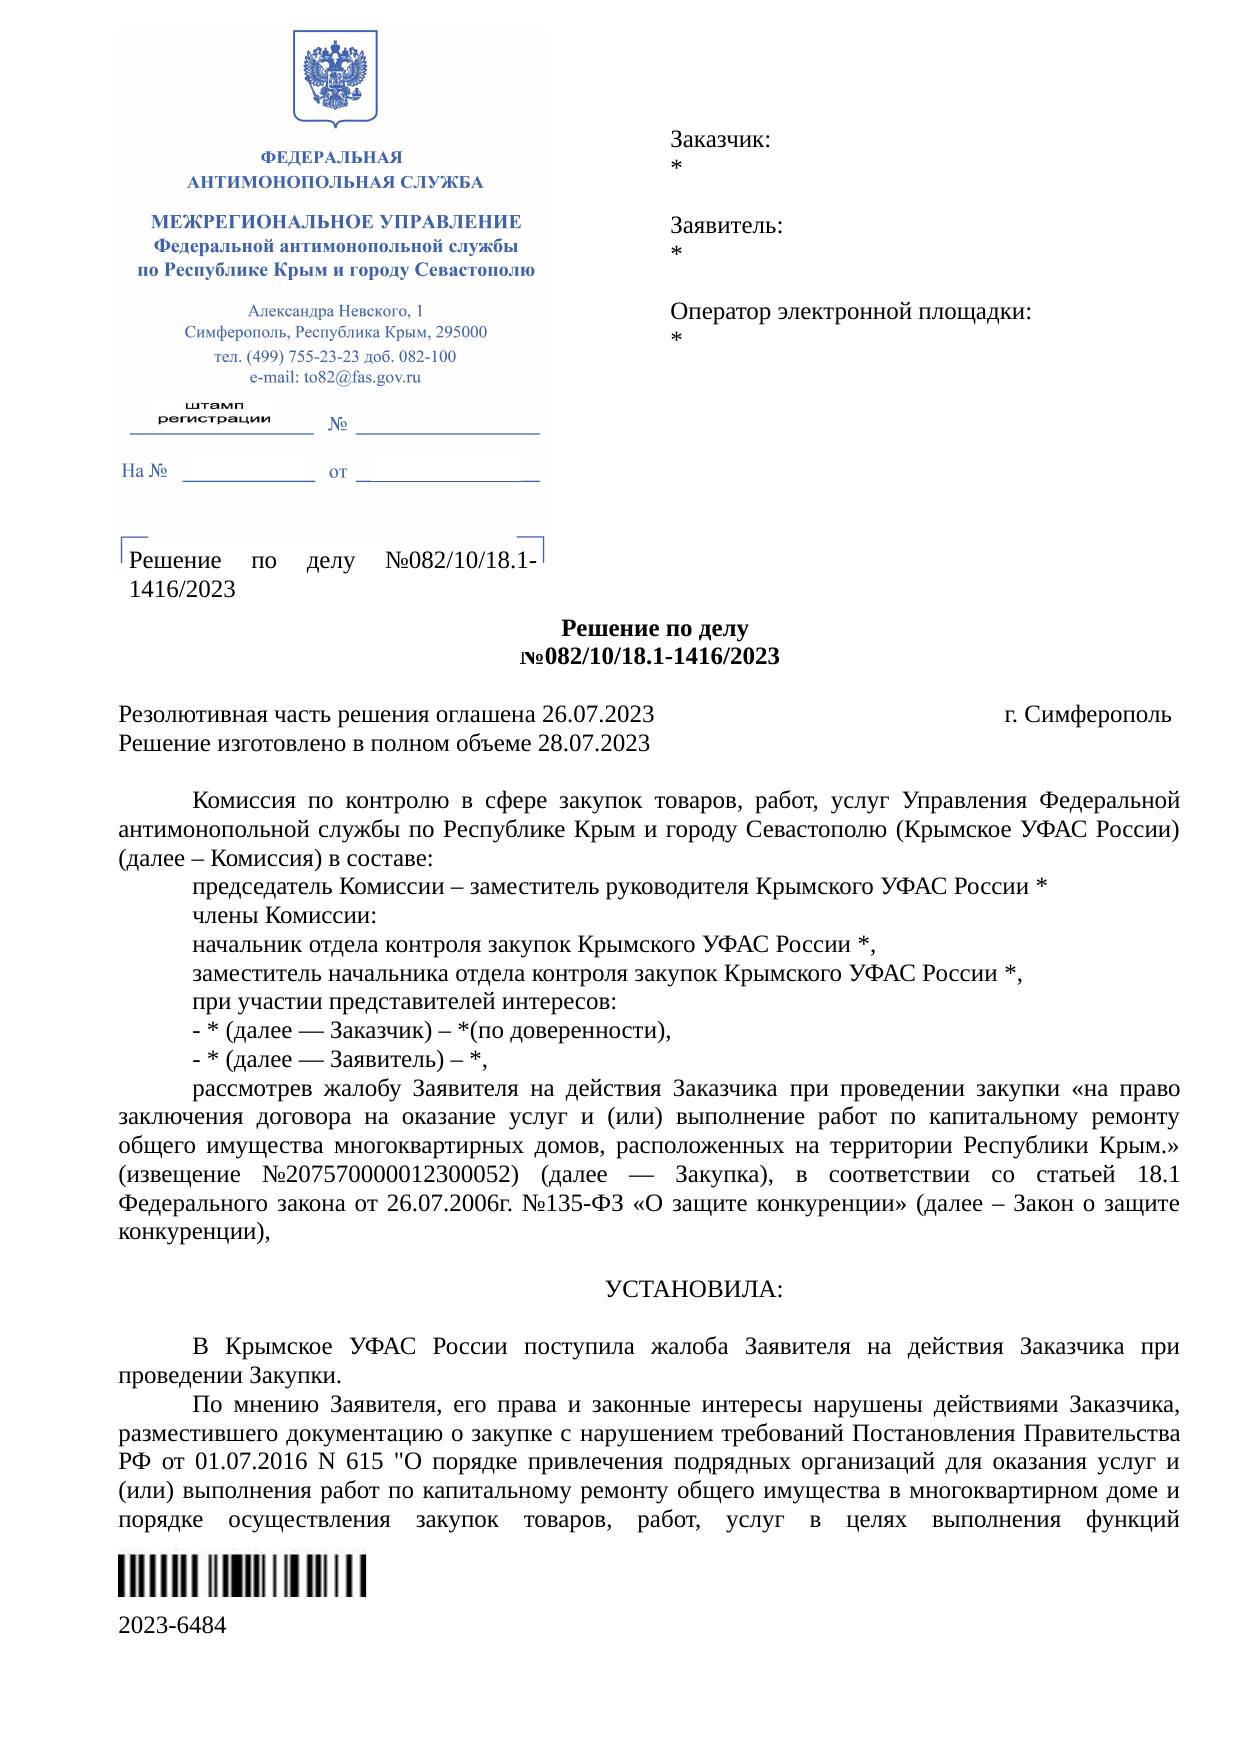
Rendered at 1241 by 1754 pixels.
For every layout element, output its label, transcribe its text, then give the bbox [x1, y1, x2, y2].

text председатель Комиссии – заместитель руководителя Крымского УФАС России * [118, 871, 1181, 900]
text По мнению Заявителя, его права и законные интересы нарушены действиями Заказчика, разместившего документацию о закупке с нарушением требований Постановления Правительства РФ от 01.07.2016 N 615 "О порядке привлечения подрядных организаций для оказания услуг и (или) выполнения работ по капитальному ремонту общего имущества в многоквартирном доме и порядке осуществления закупок товаров, работ, услуг в целях выполнения функций [118, 1389, 1181, 1533]
text члены Комиссии: [118, 900, 1181, 929]
text при участии представителей интересов: [118, 986, 1181, 1015]
text №082/10/18.1-1416/2023 [118, 641, 1181, 699]
text - * (далее — Заявитель) – *, [118, 1044, 1181, 1073]
picture [118, 1548, 367, 1597]
table_header Заказчик: * Заявитель: * Оператор электронной площадки: * [664, 118, 1181, 555]
text Решение по делу [537, 613, 1181, 641]
text УСТАНОВИЛА: [118, 1274, 1181, 1303]
text заместитель начальника отдела контроля закупок Крымского УФАС России *, [118, 958, 1181, 986]
text - * (далее — Заказчик) – *(по доверенности), [118, 1015, 1181, 1044]
text Комиссия по контролю в сфере закупок товаров, работ, услуг Управления Федеральной антимонопольной службы по Республике Крым и городу Севастополю (Крымское УФАС России) (далее – Комиссия) в составе: [118, 785, 1181, 871]
text Резолютивная часть решения оглашена 26.07.2023 г. Симферополь [118, 699, 1181, 728]
text начальник отдела контроля закупок Крымского УФАС России *, [118, 929, 1181, 958]
text Решение по делу №082/10/18.1-1416/2023 [129, 545, 537, 603]
text Решение изготовлено в полном объеме 28.07.2023 [118, 728, 1181, 756]
text [118, 613, 129, 641]
text В Крымское УФАС России поступила жалоба Заявителя на действия Заказчика при проведении Закупки. [118, 1331, 1181, 1389]
text рассмотрев жалобу Заявителя на действия Заказчика при проведении закупки «на право заключения договора на оказание услуг и (или) выполнение работ по капитальному ремонту общего имущества многоквартирных домов, расположенных на территории Республики Крым.» (извещение №207570000012300052) (далее — Закупка), в соответствии со статьей 18.1 Федерального закона от 26.07.2006г. №135-ФЗ «О защите конкуренции» (далее – Закон о защите конкуренции), [118, 1073, 1181, 1245]
picture [118, 29, 550, 567]
